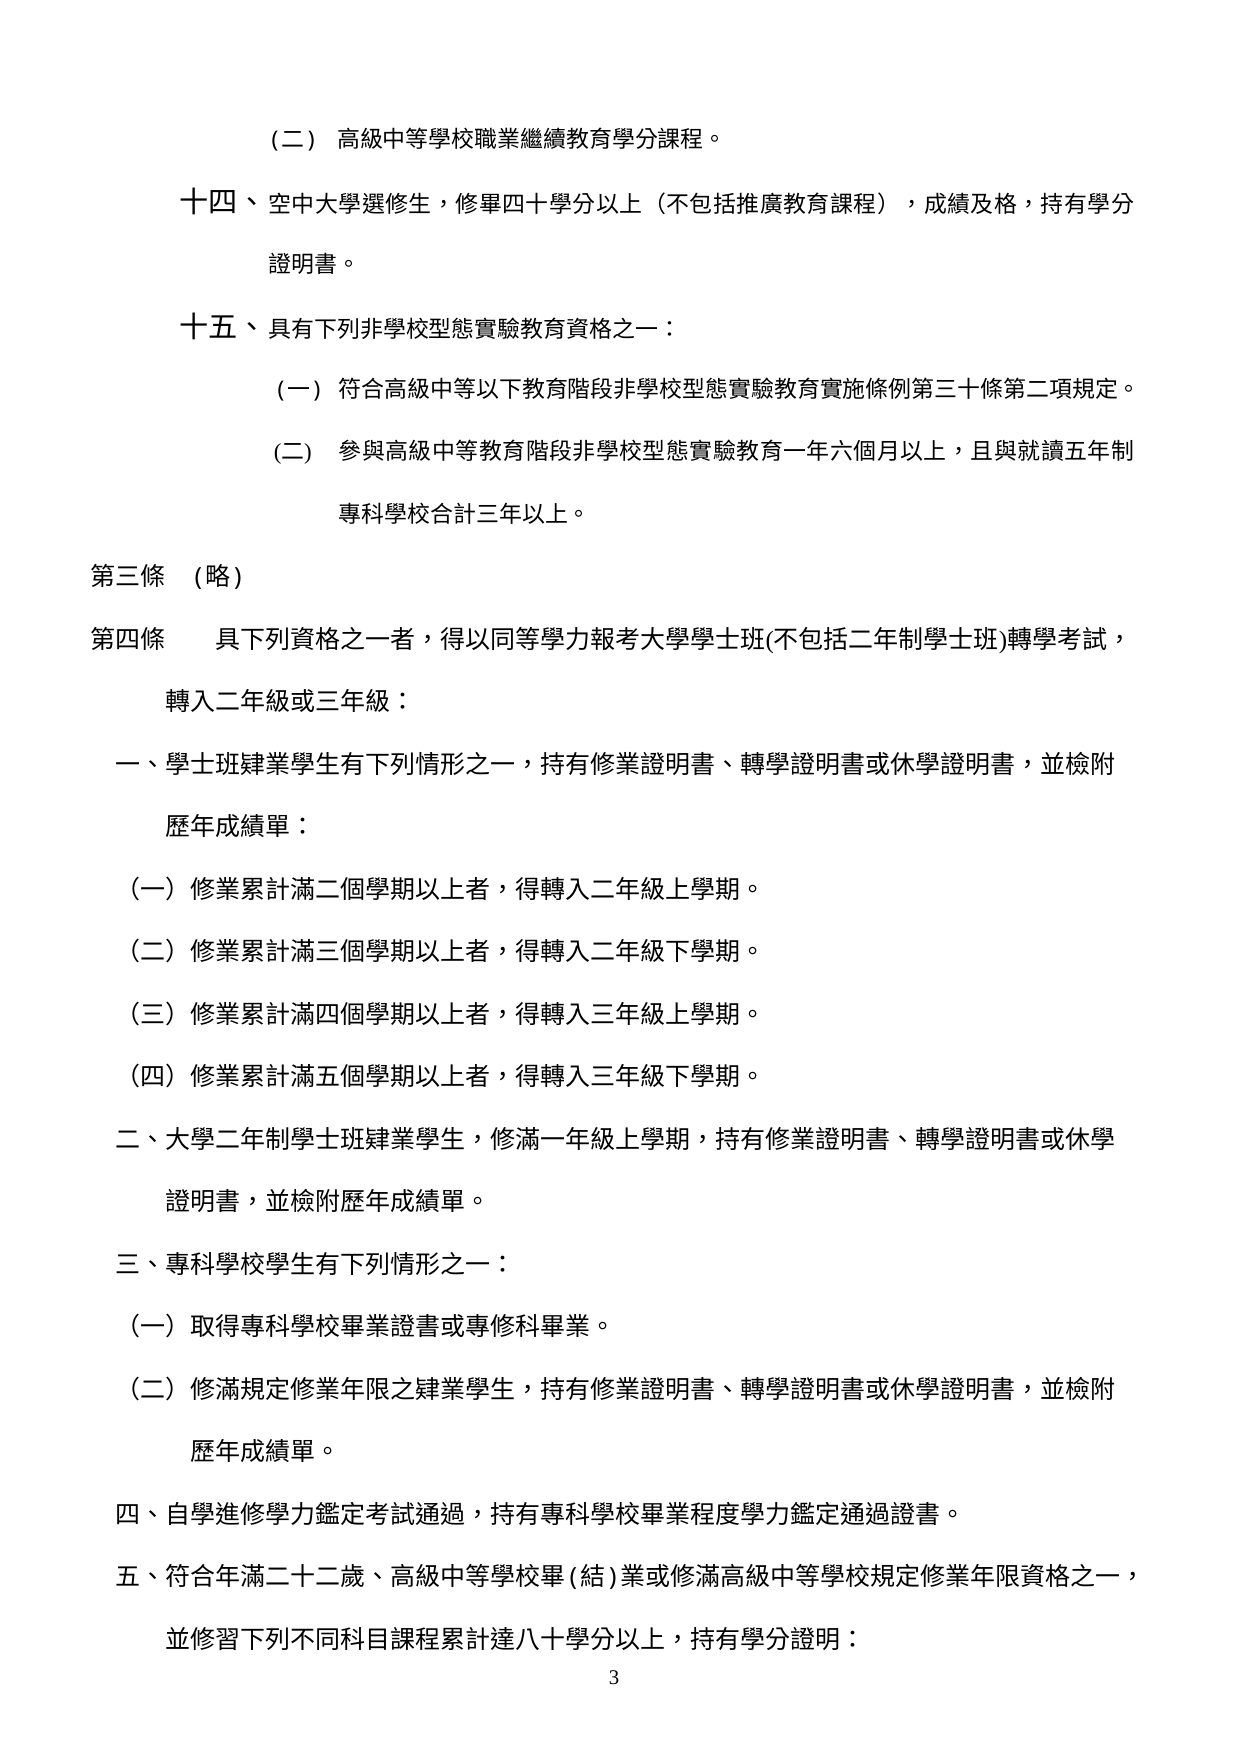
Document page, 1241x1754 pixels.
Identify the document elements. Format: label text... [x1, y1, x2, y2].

text 第三條 (略) [90, 533, 1137, 596]
text （一）修業累計滿二個學期以上者，得轉入二年級上學期。 [115, 846, 1137, 908]
list 空中大學選修生，修畢四十學分以上（不包括推廣教育課程），成績及格，持有學分證明書。 [179, 158, 1137, 283]
list 參與高級中等教育階段非學校型態實驗教育一年六個月以上，且與就讀五年制專科學校合計三年以上。 [273, 408, 1137, 533]
list 高級中等學校職業繼續教育學分課程。 [268, 96, 1137, 158]
text 第四條 具下列資格之一者，得以同等學力報考大學學士班(不包括二年制學士班)轉學考試，轉入二年級或三年級： [90, 596, 1137, 721]
text （二）修業累計滿三個學期以上者，得轉入二年級下學期。 [115, 908, 1137, 971]
text （一）取得專科學校畢業證書或專修科畢業。 [115, 1283, 1137, 1346]
text 四、自學進修學力鑑定考試通過，持有專科學校畢業程度學力鑑定通過證書。 [115, 1471, 1137, 1533]
text （三）修業累計滿四個學期以上者，得轉入三年級上學期。 [115, 971, 1137, 1033]
text （四）修業累計滿五個學期以上者，得轉入三年級下學期。 [115, 1033, 1137, 1096]
text 一、學士班肄業學生有下列情形之一，持有修業證明書、轉學證明書或休學證明書，並檢附歷年成績單： [115, 721, 1137, 846]
text 三、專科學校學生有下列情形之一： [115, 1221, 1137, 1283]
list 符合高級中等以下教育階段非學校型態實驗教育實施條例第三十條第二項規定。 [273, 346, 1137, 408]
text 五、符合年滿二十二歲、高級中等學校畢(結)業或修滿高級中等學校規定修業年限資格之一，並修習下列不同科目課程累計達八十學分以上，持有學分證明： [115, 1533, 1137, 1658]
text （二）修滿規定修業年限之肄業學生，持有修業證明書、轉學證明書或休學證明書，並檢附歷年成績單。 [115, 1346, 1137, 1471]
list 具有下列非學校型態實驗教育資格之一： [179, 283, 1137, 346]
text 二、大學二年制學士班肄業學生，修滿一年級上學期，持有修業證明書、轉學證明書或休學證明書，並檢附歷年成績單。 [115, 1096, 1137, 1221]
